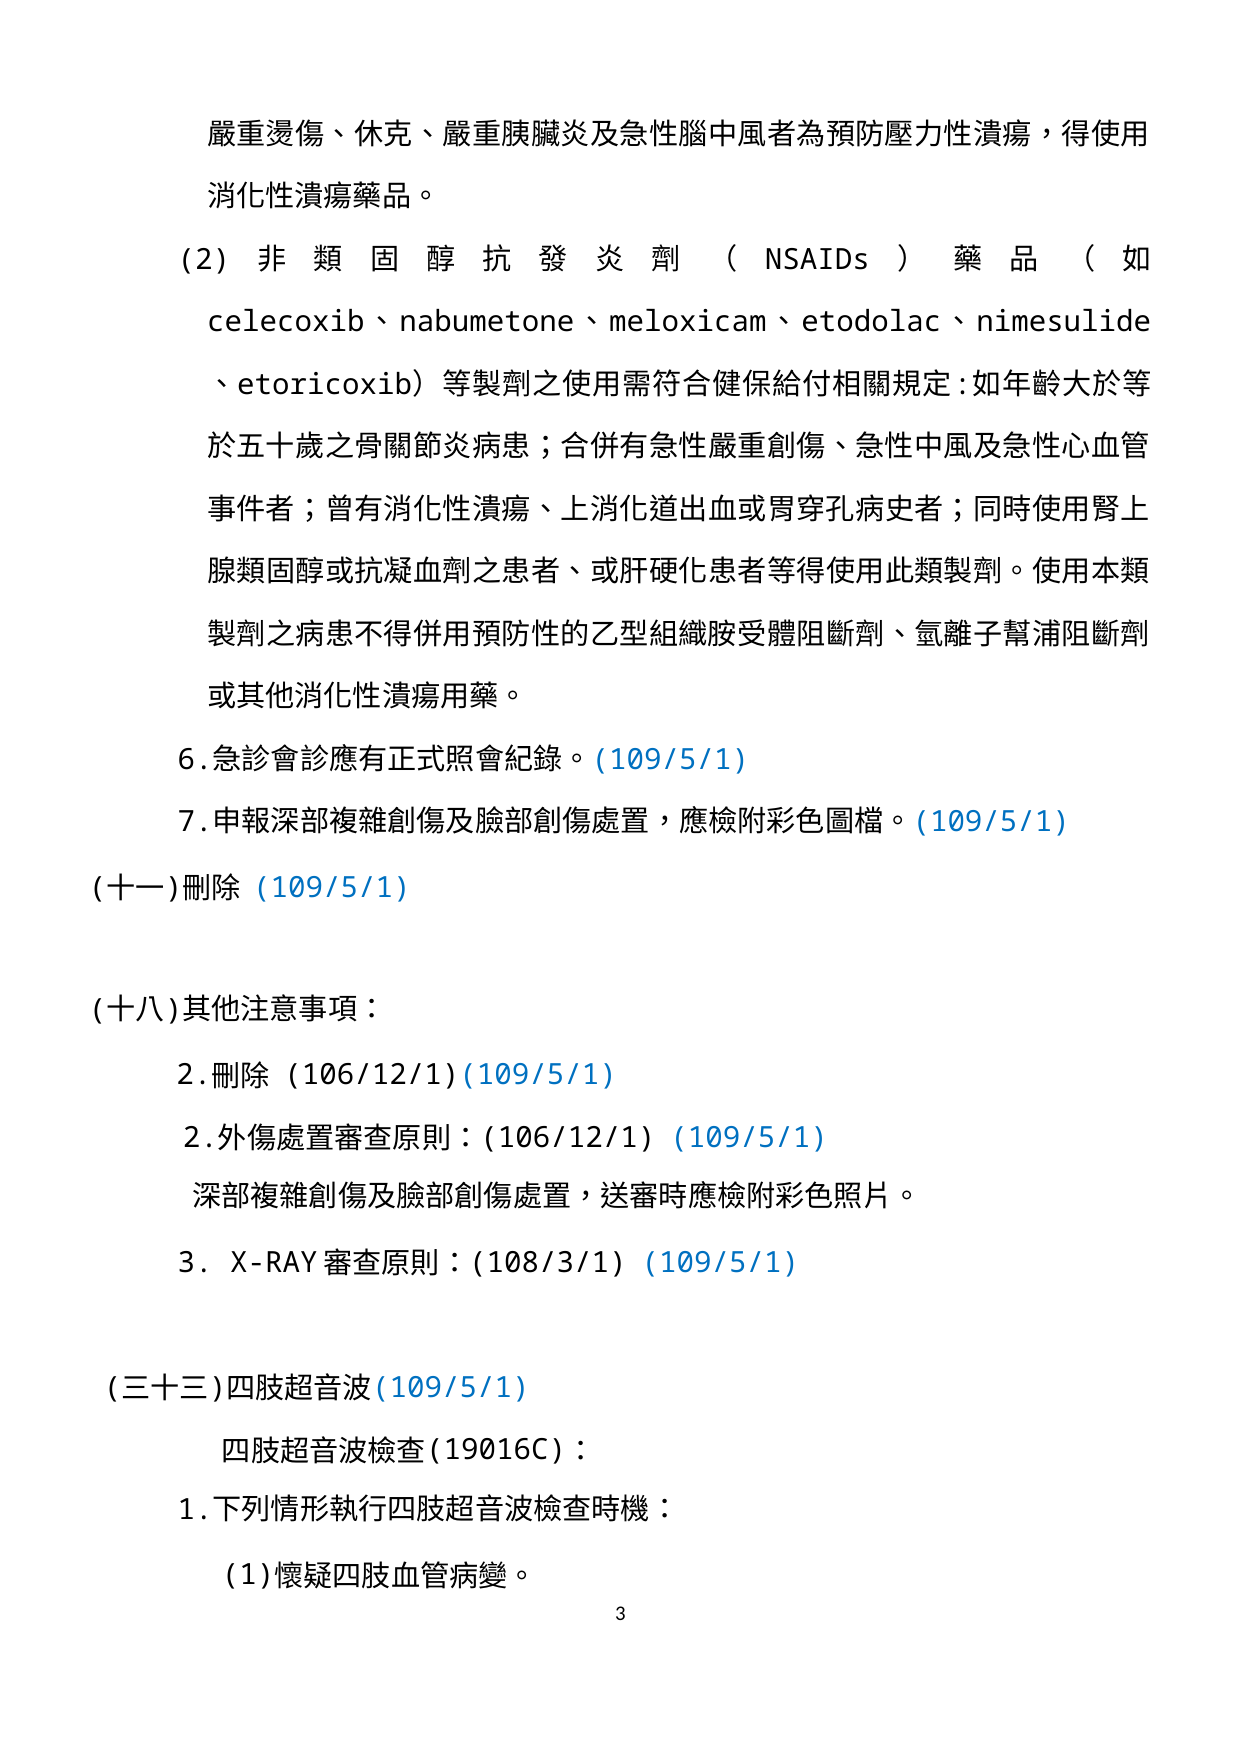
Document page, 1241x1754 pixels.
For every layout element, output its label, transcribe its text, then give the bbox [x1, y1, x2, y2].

text 嚴重燙傷、休克、嚴重胰臟炎及急性腦中風者為預防壓力性潰瘍，得使用消化性潰瘍藥品。 [177, 94, 1152, 219]
text (1)懷疑四肢血管病變。 [89, 1532, 1152, 1594]
text 7.申報深部複雜創傷及臉部創傷處置，應檢附彩色圖檔。(109/5/1) [177, 782, 1152, 844]
text (2)非類固醇抗發炎劑（NSAIDs）藥品（如celecoxib、nabumetone、meloxicam、etodolac、nimesulide、etoricoxib）等製劑之使用需符合健保給付相關規定:如年齡大於等於五十歲之骨關節炎病患；合併有急性嚴重創傷、急性中風及急性心血管事件者；曾有消化性潰瘍、上消化道出血或胃穿孔病史者；同時使用腎上腺類固醇或抗凝血劑之患者、或肝硬化患者等得使用此類製劑。使用本類製劑之病患不得併用預防性的乙型組織胺受體阻斷劑、氫離子幫浦阻斷劑或其他消化性潰瘍用藥。 [177, 219, 1152, 719]
text (三十三)四肢超音波(109/5/1) [89, 1344, 1152, 1407]
text (十一)刪除 (109/5/1) [89, 844, 1152, 907]
text (十八)其他注意事項： [89, 969, 1152, 1032]
text 四肢超音波檢查(19016C)： [89, 1407, 1152, 1469]
text 深部複雜創傷及臉部創傷處置，送審時應檢附彩色照片。 [89, 1157, 1152, 1219]
text 6.急診會診應有正式照會紀錄。(109/5/1) [177, 719, 1152, 782]
text 3. X-RAY審查原則：(108/3/1) (109/5/1) [162, 1219, 1152, 1282]
text 2.外傷處置審查原則：(106/12/1) (109/5/1) [89, 1094, 1152, 1157]
text 2.刪除 (106/12/1)(109/5/1) [89, 1032, 1152, 1094]
text 1.下列情形執行四肢超音波檢查時機： [177, 1469, 1152, 1532]
